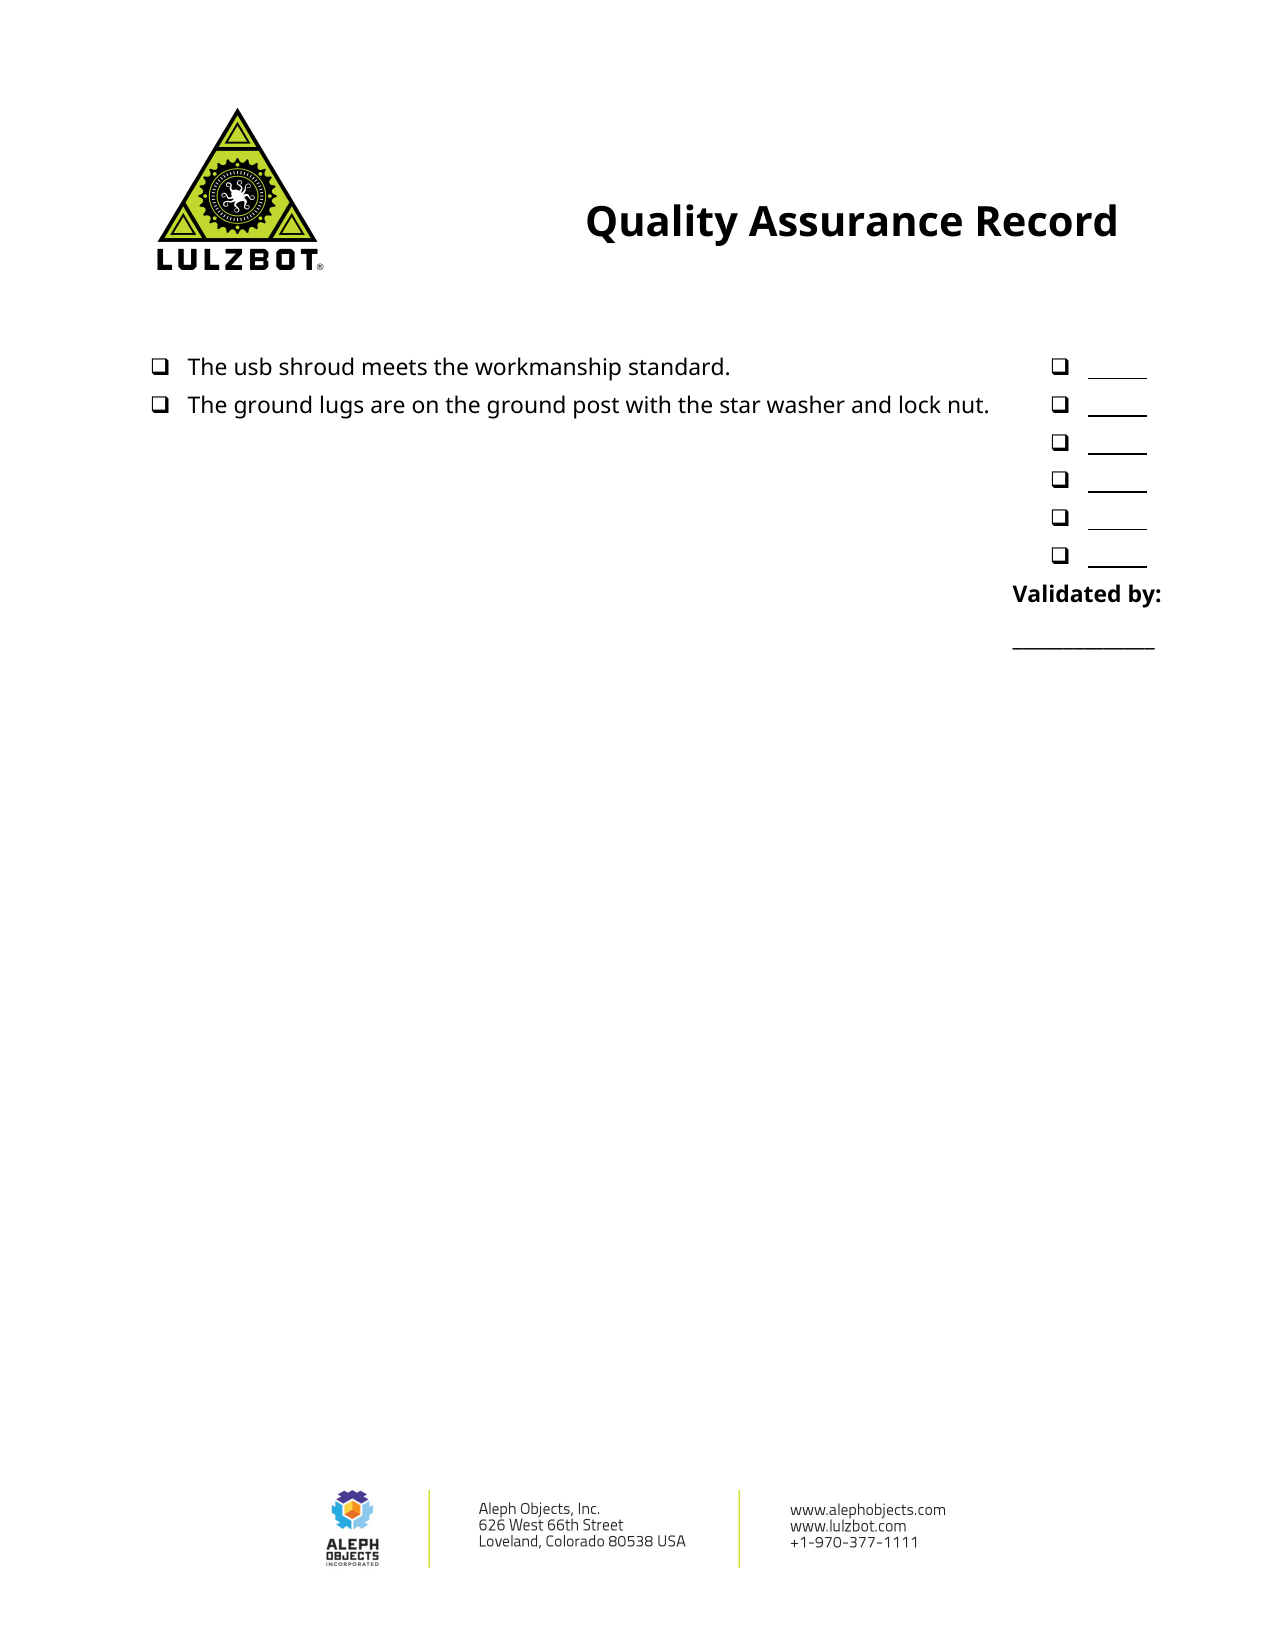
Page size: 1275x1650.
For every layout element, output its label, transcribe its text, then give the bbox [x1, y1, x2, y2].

text Validated by: [1012, 578, 1162, 609]
list The usb shroud meets the workmanship standard. [150, 351, 1012, 382]
picture [0, 1452, 1275, 1603]
list The ground lugs are on the ground post with the star washer and lock nut. [150, 389, 1012, 420]
picture [146, 96, 335, 286]
text ______________ [1012, 622, 1162, 653]
